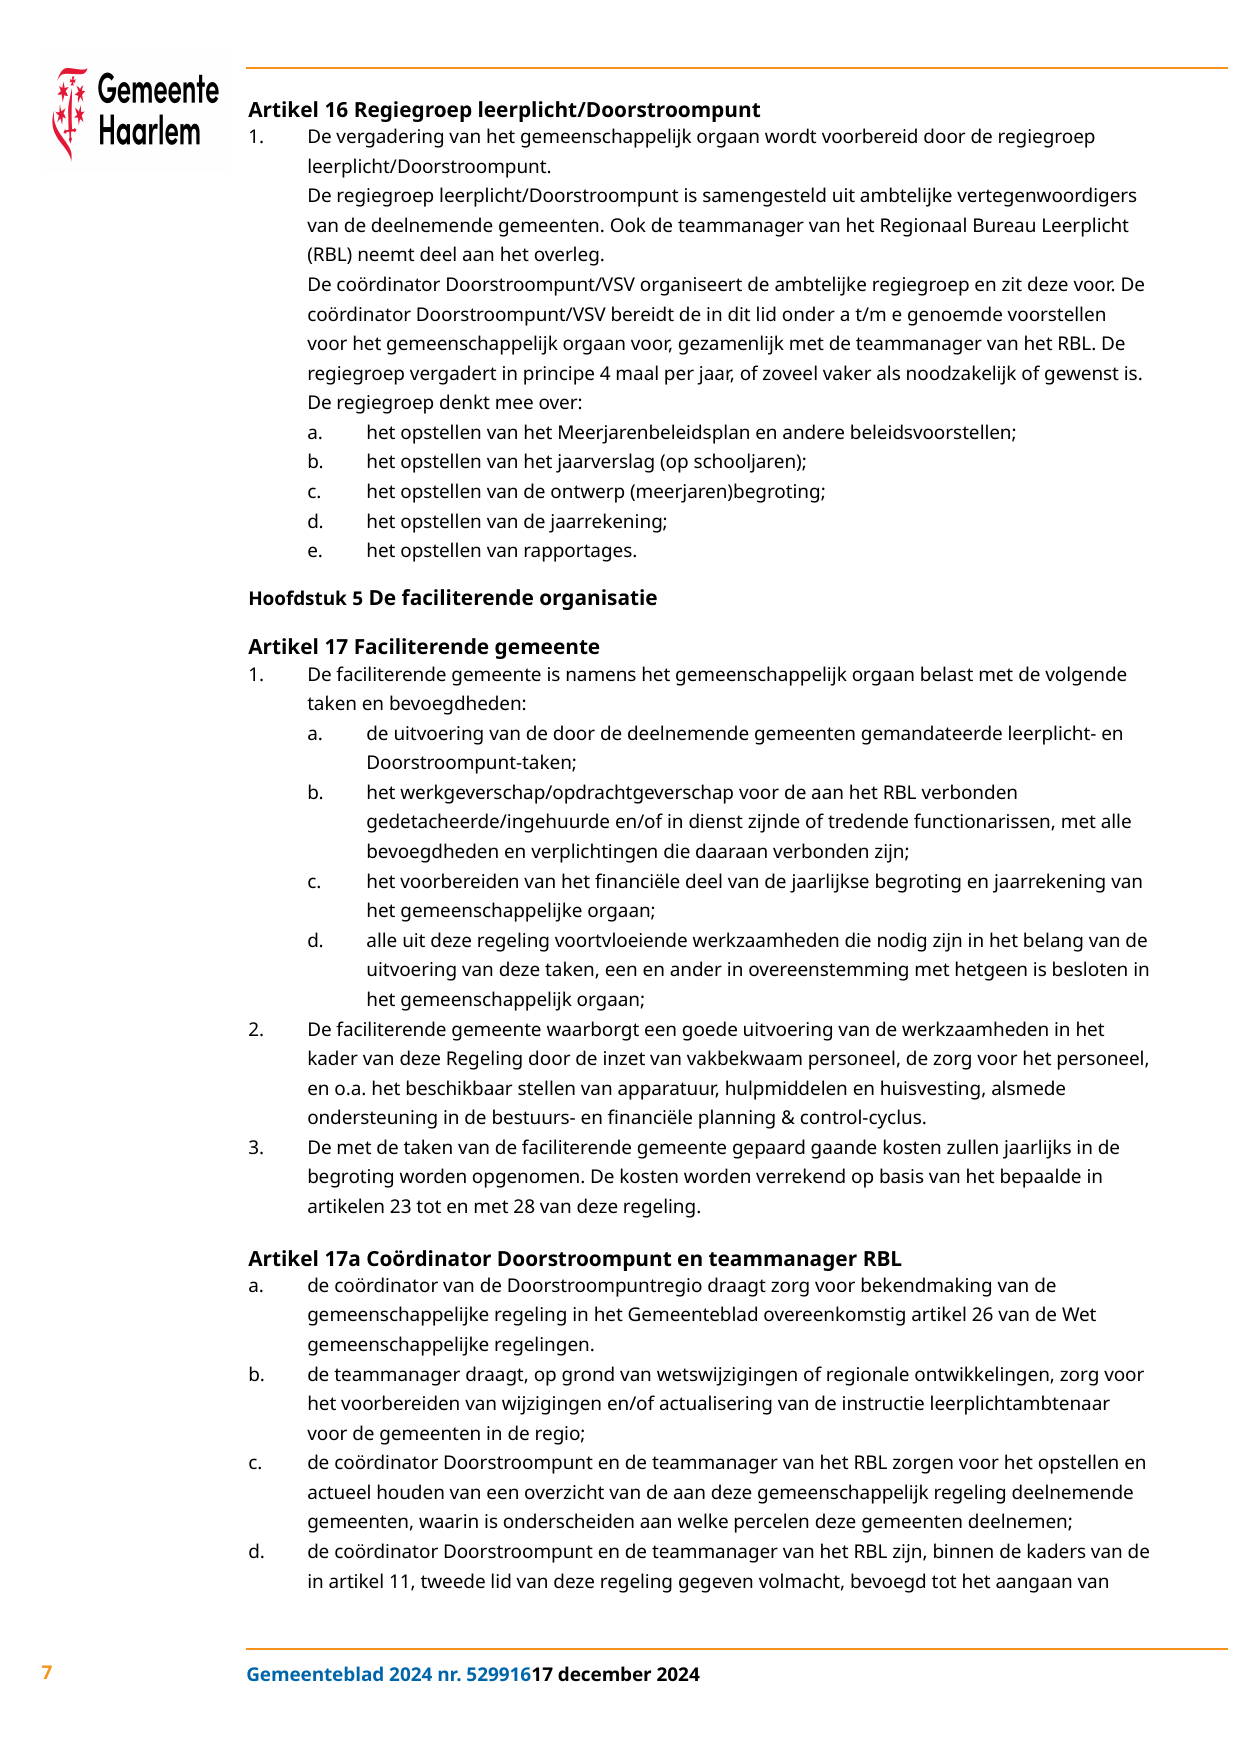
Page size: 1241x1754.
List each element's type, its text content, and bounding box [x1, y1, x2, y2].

list De faciliterende gemeente waarborgt een goede uitvoering van de werkzaamheden in het kader van deze Regeling door de inzet van vakbekwaam personeel, de zorg voor het personeel, en o.a. het beschikbaar stellen van apparatuur, hulpmiddelen en huisvesting, alsmede ondersteuning in de bestuurs- en financiële planning & control-cyclus. [248, 1016, 1152, 1130]
list het voorbereiden van het financiële deel van de jaarlijkse begroting en jaarrekening van het gemeenschappelijke orgaan; [307, 868, 1152, 923]
list het opstellen van de ontwerp (meerjaren)begroting; [307, 478, 1152, 504]
list de coördinator Doorstroompunt en de teammanager van het RBL zijn, binnen de kaders van de in artikel 11, tweede lid van deze regeling gegeven volmacht, bevoegd tot het aangaan van [248, 1538, 1152, 1594]
text Artikel 17 Faciliterende gemeente [248, 632, 1152, 661]
list de uitvoering van de door de deelnemende gemeenten gemandateerde leerplicht- en Doorstroompunt-taken; [307, 720, 1152, 775]
list De faciliterende gemeente is namens het gemeenschappelijk orgaan belast met de volgende taken en bevoegdheden: [248, 661, 1152, 716]
list De met de taken van de faciliterende gemeente gepaard gaande kosten zullen jaarlijks in de begroting worden opgenomen. De kosten worden verrekend op basis van het bepaalde in artikelen 23 tot en met 28 van deze regeling. [248, 1134, 1152, 1219]
list De coördinator Doorstroompunt/VSV organiseert de ambtelijke regiegroep en zit deze voor. De coördinator Doorstroompunt/VSV bereidt de in dit lid onder a t/m e genoemde voorstellen voor het gemeenschappelijk orgaan voor, gezamenlijk met de teammanager van het RBL. De regiegroep vergadert in principe 4 maal per jaar, of zoveel vaker als noodzakelijk of gewenst is. De regiegroep denkt mee over: [248, 271, 1152, 415]
text Artikel 17a Coördinator Doorstroompunt en teammanager RBL [248, 1244, 1152, 1272]
list de coördinator van de Doorstroompuntregio draagt zorg voor bekendmaking van de gemeenschappelijke regeling in het Gemeenteblad overeenkomstig artikel 26 van de Wet gemeenschappelijke regelingen. [248, 1272, 1152, 1357]
list de coördinator Doorstroompunt en de teammanager van het RBL zorgen voor het opstellen en actueel houden van een overzicht van de aan deze gemeenschappelijk regeling deelnemende gemeenten, waarin is onderscheiden aan welke percelen deze gemeenten deelnemen; [248, 1449, 1152, 1534]
text Artikel 16 Regiegroep leerplicht/Doorstroompunt [248, 95, 1152, 123]
list het opstellen van het Meerjarenbeleidsplan en andere beleidsvoorstellen; [307, 419, 1152, 445]
list De vergadering van het gemeenschappelijk orgaan wordt voorbereid door de regiegroep leerplicht/Doorstroompunt. [248, 123, 1152, 178]
list het opstellen van rapportages. [307, 537, 1152, 563]
list het opstellen van het jaarverslag (op schooljaren); [307, 449, 1152, 474]
list alle uit deze regeling voortvloeiende werkzaamheden die nodig zijn in het belang van de uitvoering van deze taken, een en ander in overeenstemming met hetgeen is besloten in het gemeenschappelijk orgaan; [307, 927, 1152, 1012]
text Hoofdstuk 5 De faciliterende organisatie [248, 583, 1152, 611]
list de teammanager draagt, op grond van wetswijzigingen of regionale ontwikkelingen, zorg voor het voorbereiden van wijzigingen en/of actualisering van de instructie leerplichtambtenaar voor de gemeenten in de regio; [248, 1361, 1152, 1446]
list het opstellen van de jaarrekening; [307, 508, 1152, 533]
list De regiegroep leerplicht/Doorstroompunt is samengesteld uit ambtelijke vertegenwoordigers van de deelnemende gemeenten. Ook de teammanager van het Regionaal Bureau Leerplicht (RBL) neemt deel aan het overleg. [248, 182, 1152, 267]
list het werkgeverschap/opdrachtgeverschap voor de aan het RBL verbonden gedetacheerde/ingehuurde en/of in dienst zijnde of tredende functionarissen, met alle bevoegdheden en verplichtingen die daaraan verbonden zijn; [307, 779, 1152, 864]
picture [41, 47, 231, 172]
